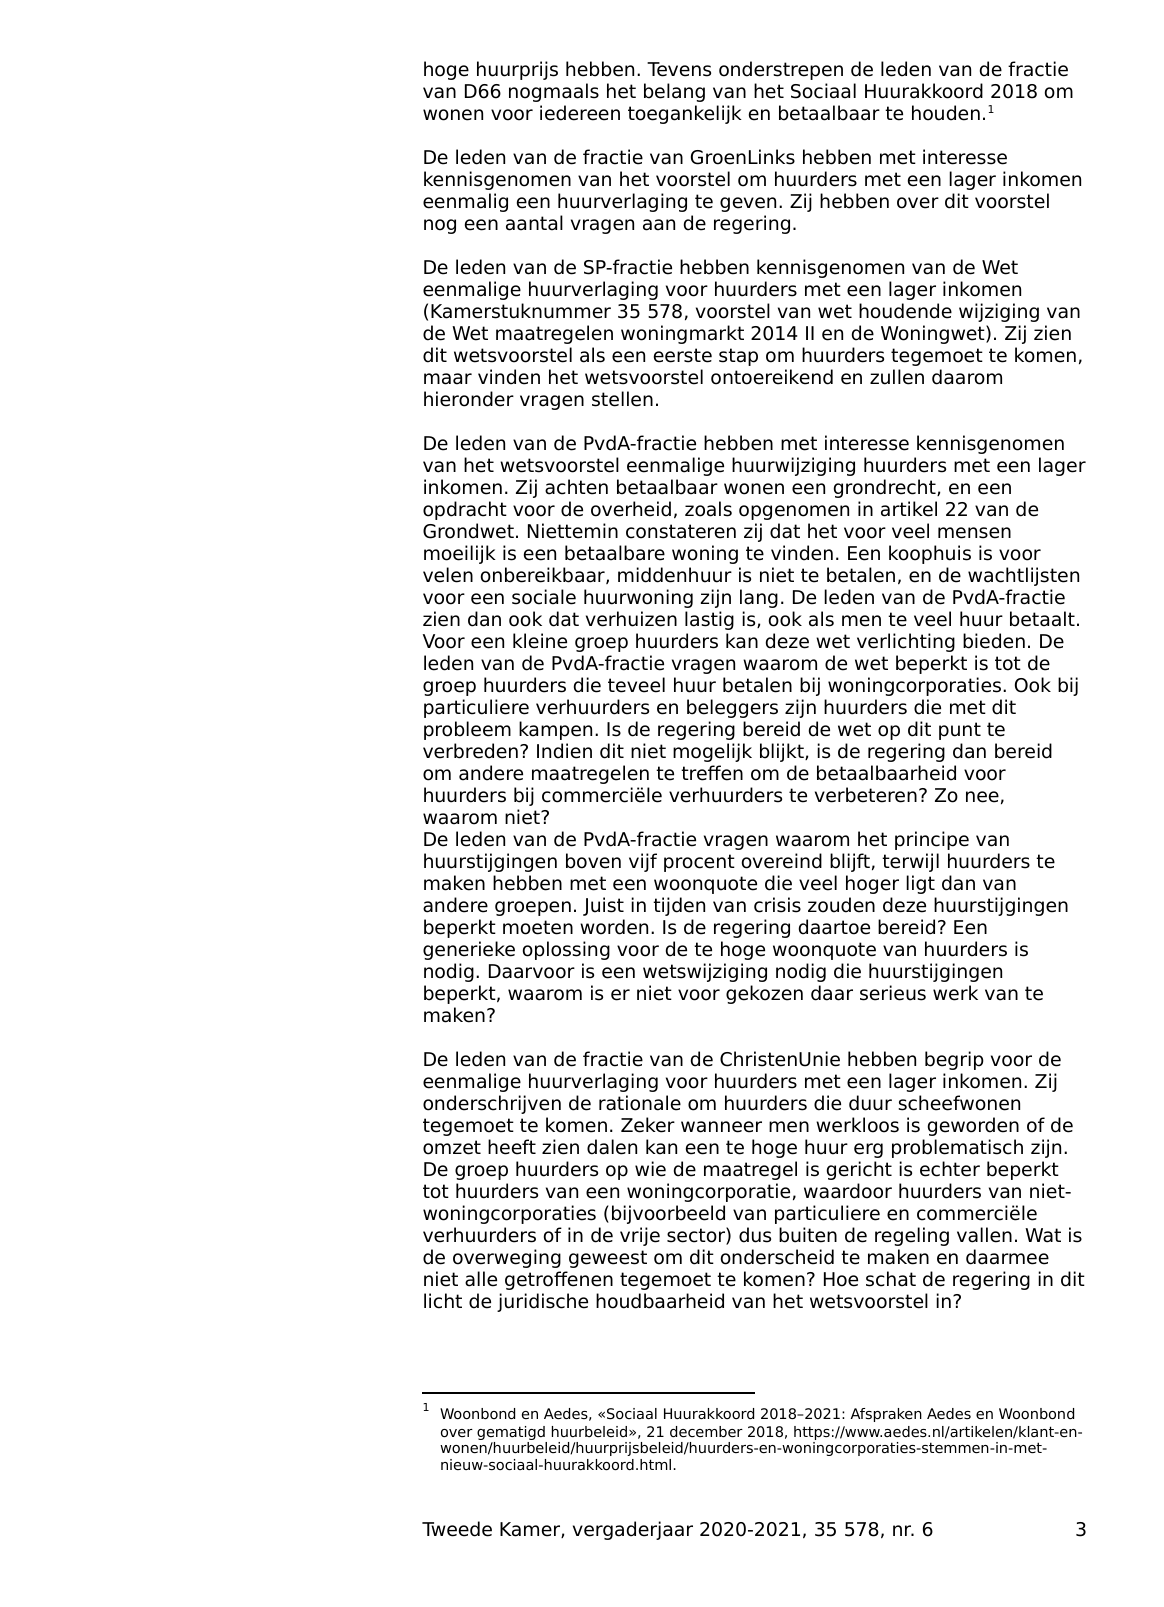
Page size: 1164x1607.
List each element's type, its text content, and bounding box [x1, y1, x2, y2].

text hoge huurprijs hebben. Tevens onderstrepen de leden van de fractie van D66 nogmaals het belang van het Sociaal Huurakkoord 2018 om wonen voor iedereen toegankelijk en betaalbaar te houden. [422, 59, 1087, 125]
text De leden van de PvdA-fractie hebben met interesse kennisgenomen van het wetsvoorstel eenmalige huurwijziging huurders met een lager inkomen. Zij achten betaalbaar wonen een grondrecht, en een opdracht voor de overheid, zoals opgenomen in artikel 22 van de Grondwet. Niettemin constateren zij dat het voor veel mensen moeilijk is een betaalbare woning te vinden. Een koophuis is voor velen onbereikbaar, middenhuur is niet te betalen, en de wachtlijsten voor een sociale huurwoning zijn lang. De leden van de PvdA-fractie zien dan ook dat verhuizen lastig is, ook als men te veel huur betaalt. Voor een kleine groep huurders kan deze wet verlichting bieden. De leden van de PvdA-fractie vragen waarom de wet beperkt is tot de groep huurders die teveel huur betalen bij woningcorporaties. Ook bij particuliere verhuurders en beleggers zijn huurders die met dit probleem kampen. Is de regering bereid de wet op dit punt te verbreden? Indien dit niet mogelijk blijkt, is de regering dan bereid om andere maatregelen te treffen om de betaalbaarheid voor huurders bij commerciële verhuurders te verbeteren? Zo nee, waarom niet? [422, 433, 1087, 829]
text De leden van de SP-fractie hebben kennisgenomen van de Wet eenmalige huurverlaging voor huurders met een lager inkomen (Kamerstuknummer 35 578, voorstel van wet houdende wijziging van de Wet maatregelen woningmarkt 2014 II en de Woningwet). Zij zien dit wetsvoorstel als een eerste stap om huurders tegemoet te komen, maar vinden het wetsvoorstel ontoereikend en zullen daarom hieronder vragen stellen. [422, 257, 1087, 411]
text De leden van de fractie van de ChristenUnie hebben begrip voor de eenmalige huurverlaging voor huurders met een lager inkomen. Zij onderschrijven de rationale om huurders die duur scheefwonen tegemoet te komen. Zeker wanneer men werkloos is geworden of de omzet heeft zien dalen kan een te hoge huur erg problematisch zijn. De groep huurders op wie de maatregel is gericht is echter beperkt tot huurders van een woningcorporatie, waardoor huurders van niet-woningcorporaties (bijvoorbeeld van particuliere en commerciële verhuurders of in de vrije sector) dus buiten de regeling vallen. Wat is de overweging geweest om dit onderscheid te maken en daarmee niet alle getroffenen tegemoet te komen? Hoe schat de regering in dit licht de juridische houdbaarheid van het wetsvoorstel in? [422, 1049, 1087, 1313]
text De leden van de fractie van GroenLinks hebben met interesse kennisgenomen van het voorstel om huurders met een lager inkomen eenmalig een huurverlaging te geven. Zij hebben over dit voorstel nog een aantal vragen aan de regering. [422, 147, 1087, 235]
text De leden van de PvdA-fractie vragen waarom het principe van huurstijgingen boven vijf procent overeind blijft, terwijl huurders te maken hebben met een woonquote die veel hoger ligt dan van andere groepen. Juist in tijden van crisis zouden deze huurstijgingen beperkt moeten worden. Is de regering daartoe bereid? Een generieke oplossing voor de te hoge woonquote van huurders is nodig. Daarvoor is een wetswijziging nodig die huurstijgingen beperkt, waarom is er niet voor gekozen daar serieus werk van te maken? [422, 829, 1087, 1027]
text Woonbond en Aedes, «Sociaal Huurakkoord 2018–2021: Afspraken Aedes en Woonbond over gematigd huurbeleid», 21 december 2018, https://www.aedes.nl/artikelen/klant-en-wonen/huurbeleid/huurprijsbeleid/huurders-en-woningcorporaties-stemmen-in-met-nieuw-sociaal-huurakkoord.html. [422, 1402, 1087, 1474]
